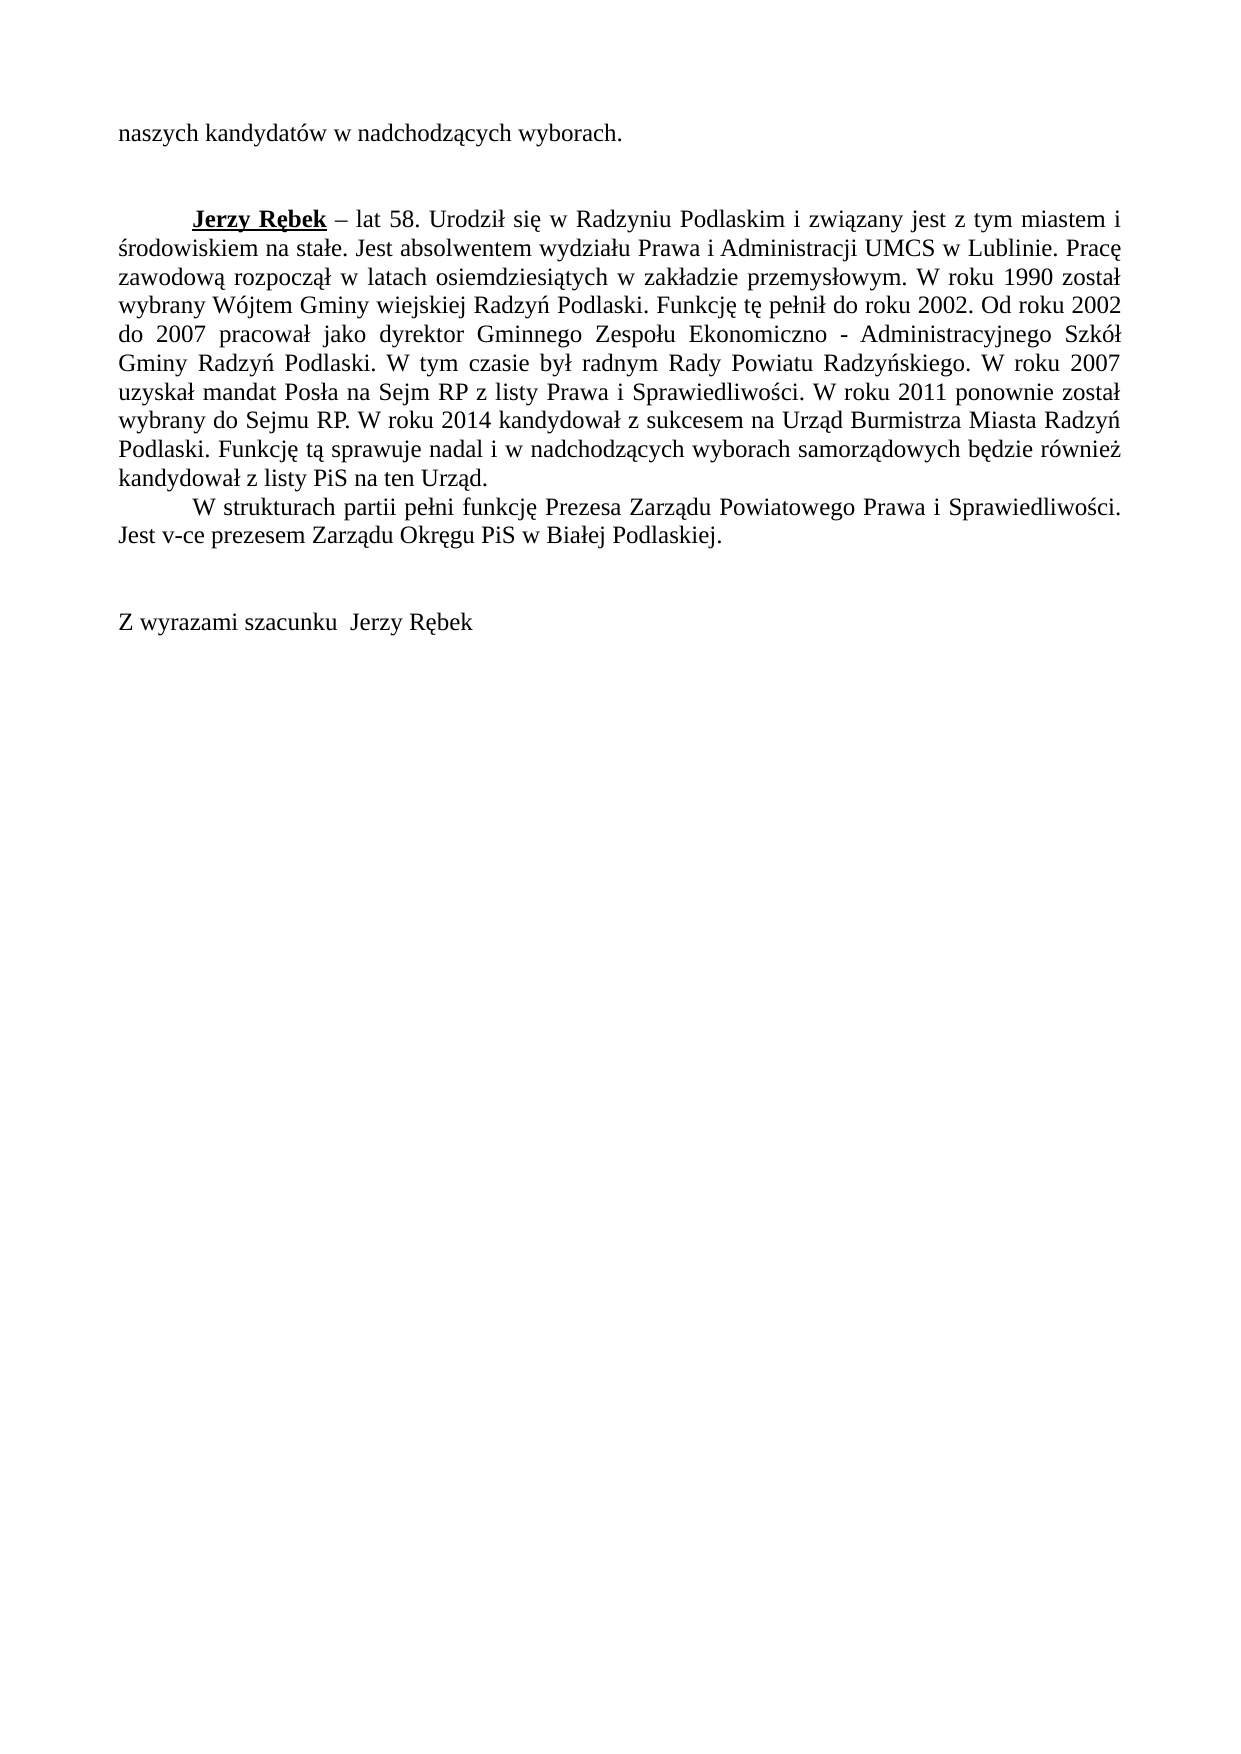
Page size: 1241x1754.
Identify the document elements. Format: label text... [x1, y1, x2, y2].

text W strukturach partii pełni funkcję Prezesa Zarządu Powiatowego Prawa i Sprawiedliwości. Jest v-ce prezesem Zarządu Okręgu PiS w Białej Podlaskiej. [118, 492, 1122, 549]
text naszych kandydatów w nadchodzących wyborach. [118, 118, 1122, 147]
text Z wyrazami szacunku Jerzy Rębek [118, 607, 1122, 636]
text Jerzy Rębek – lat 58. Urodził się w Radzyniu Podlaskim i związany jest z tym miastem i środowiskiem na stałe. Jest absolwentem wydziału Prawa i Administracji UMCS w Lublinie. Pracę zawodową rozpoczął w latach osiemdziesiątych w zakładzie przemysłowym. W roku 1990 został wybrany Wójtem Gminy wiejskiej Radzyń Podlaski. Funkcję tę pełnił do roku 2002. Od roku 2002 do 2007 pracował jako dyrektor Gminnego Zespołu Ekonomiczno - Administracyjnego Szkół Gminy Radzyń Podlaski. W tym czasie był radnym Rady Powiatu Radzyńskiego. W roku 2007 uzyskał mandat Posła na Sejm RP z listy Prawa i Sprawiedliwości. W roku 2011 ponownie został wybrany do Sejmu RP. W roku 2014 kandydował z sukcesem na Urząd Burmistrza Miasta Radzyń Podlaski. Funkcję tą sprawuje nadal i w nadchodzących wyborach samorządowych będzie również kandydował z listy PiS na ten Urząd. [118, 204, 1122, 492]
